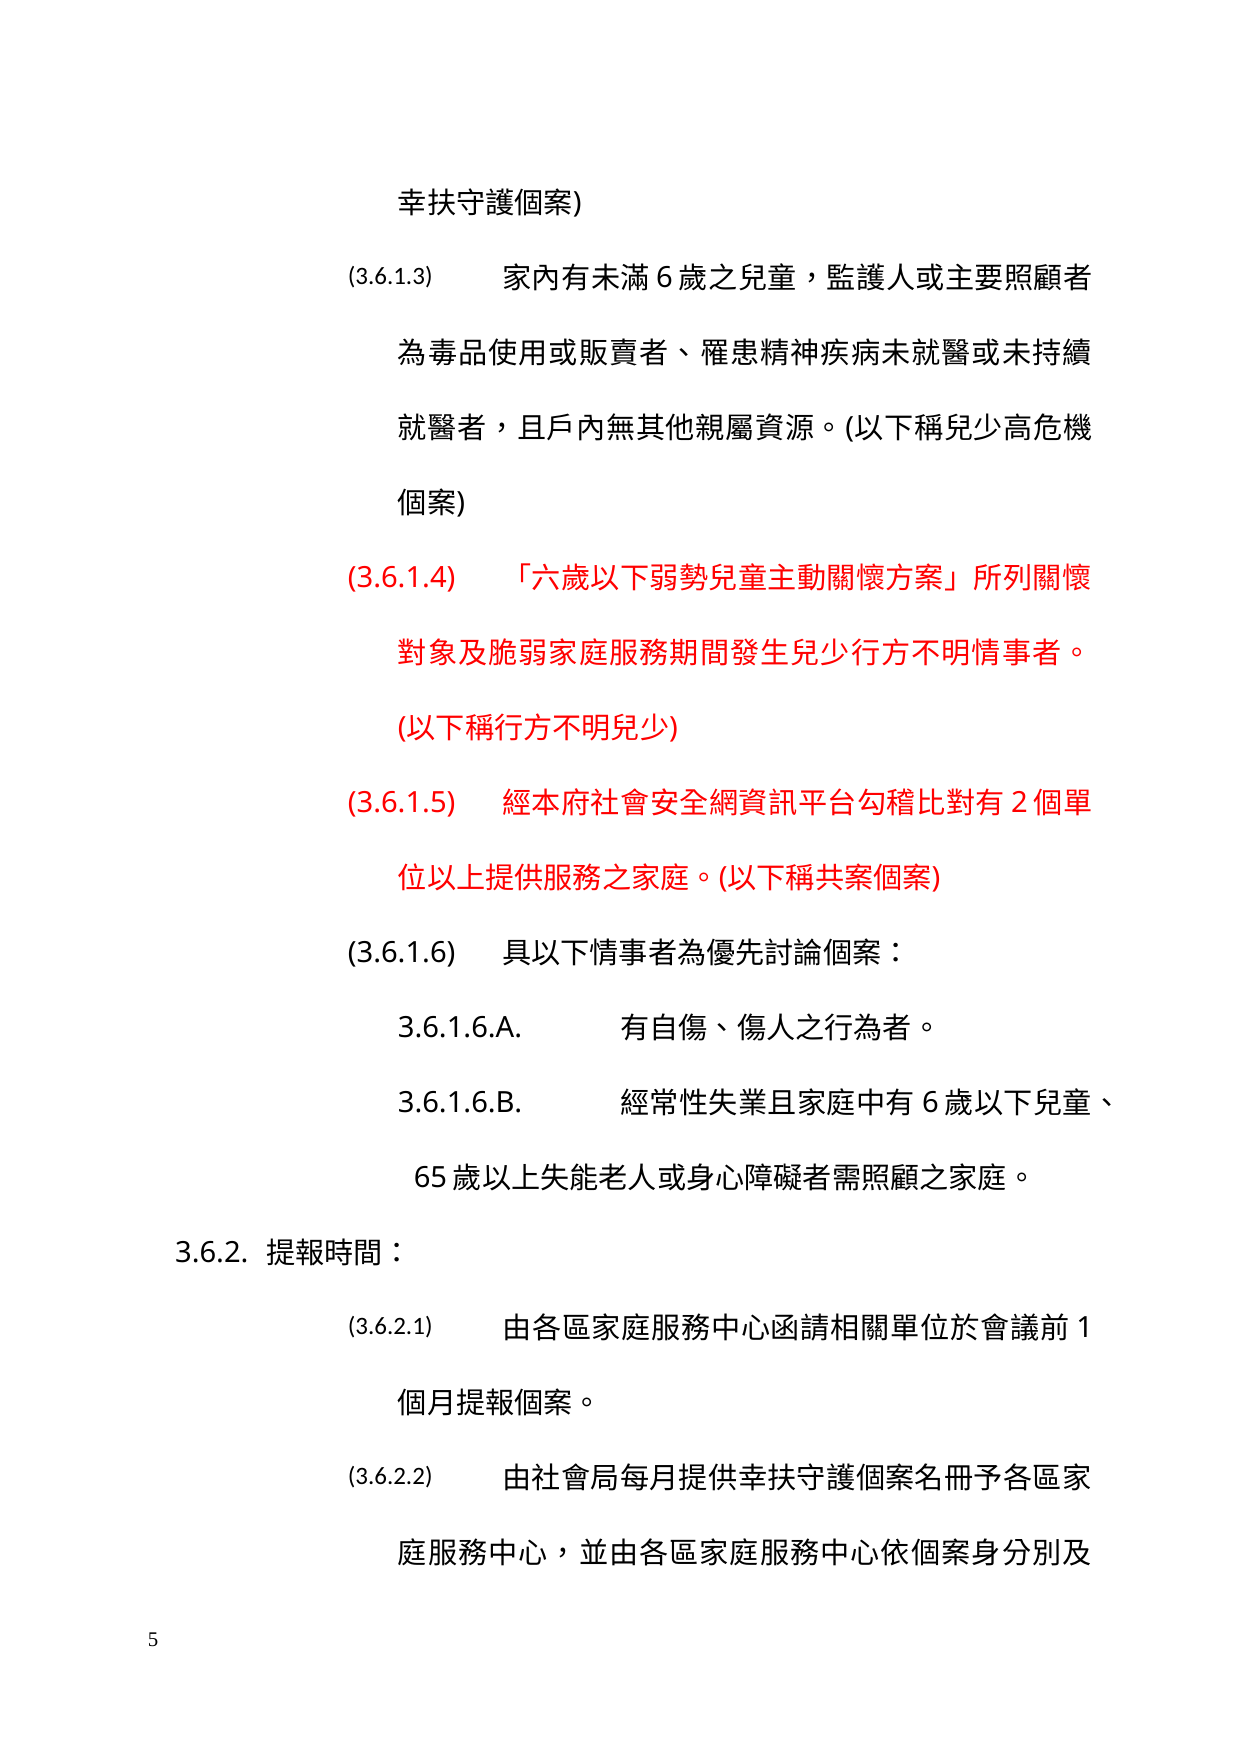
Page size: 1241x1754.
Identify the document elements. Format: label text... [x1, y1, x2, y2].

list 經本府社會安全網資訊平台勾稽比對有2個單位以上提供服務之家庭。(以下稱共案個案) [348, 757, 1092, 907]
list 提報時間： [175, 1207, 1092, 1282]
list 由各區家庭服務中心函請相關單位於會議前1個月提報個案。 [348, 1282, 1092, 1432]
list 經常性失業且家庭中有6歲以下兒童、65歲以上失能老人或身心障礙者需照顧之家庭。 [398, 1057, 1092, 1207]
list 有自傷、傷人之行為者。 [398, 982, 1092, 1057]
list 家內有未滿6歲之兒童，監護人或主要照顧者為毒品使用或販賣者、罹患精神疾病未就醫或未持續就醫者，且戶內無其他親屬資源。(以下稱兒少高危機個案) [348, 232, 1092, 532]
list 具以下情事者為優先討論個案： [348, 907, 1092, 982]
list 「六歲以下弱勢兒童主動關懷方案」所列關懷對象及脆弱家庭服務期間發生兒少行方不明情事者。(以下稱行方不明兒少) [348, 532, 1092, 757]
list 衛生局受理自殺通報個案，自殺原因為經濟問題，或未註明原因但有申請本市急難救助者。(以下稱幸扶守護個案) [348, 157, 1092, 232]
list 由社會局每月提供幸扶守護個案名冊予各區家庭服務中心，並由各區家庭服務中心依個案身分別及後續需求派案予行政區內社政、衛生、就業、民政及其他相關單位。 [348, 1432, 1092, 1582]
